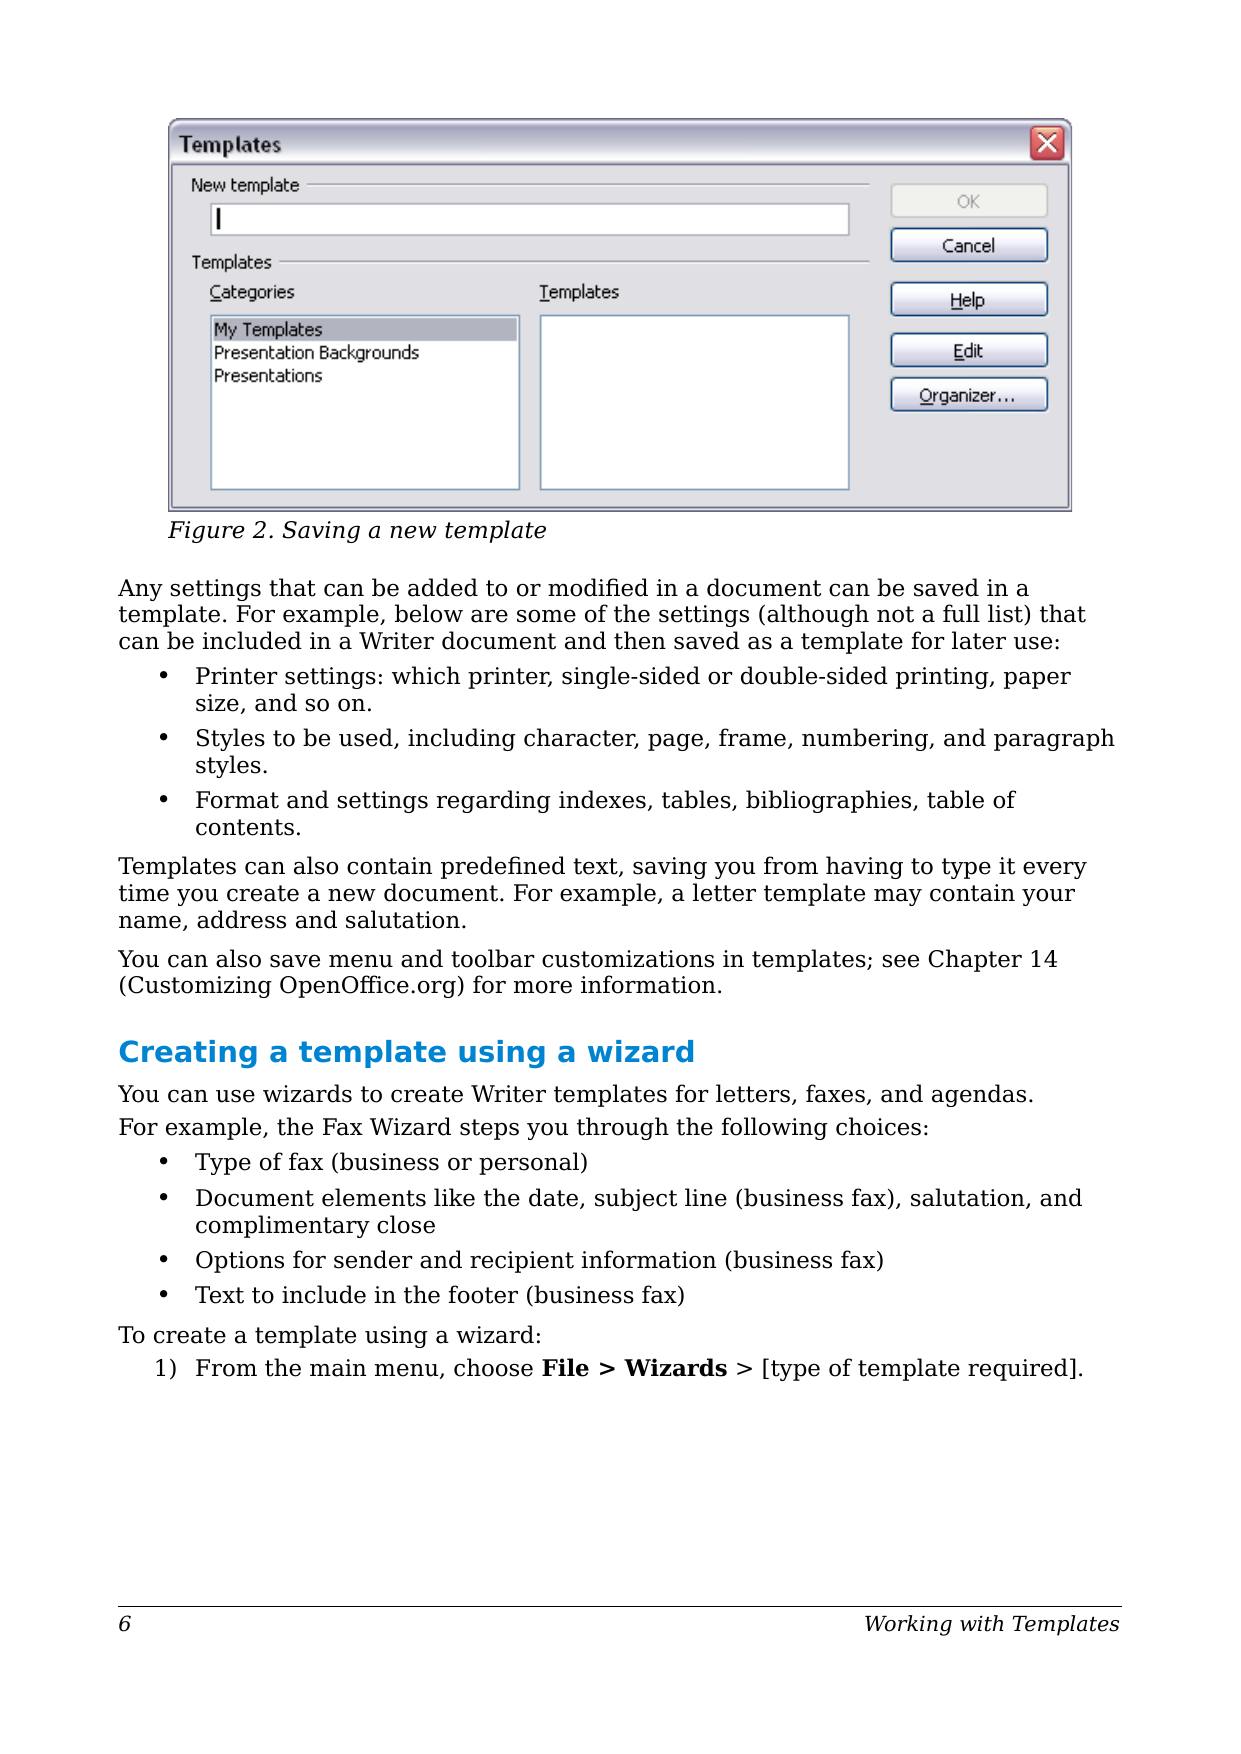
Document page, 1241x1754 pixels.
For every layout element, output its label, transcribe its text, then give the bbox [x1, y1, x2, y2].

list Any settings that can be added to or modified in a document can be saved in a template. For example, below are some of the settings (although not a full list) that can be included in a Writer document and then saved as a template for later use: [118, 575, 1122, 655]
list Type of fax (business or personal) [156, 1147, 1122, 1177]
text Templates can also contain predefined text, saving you from having to type it every time you create a new document. For example, a letter template may contain your name, address and salutation. [118, 853, 1122, 933]
list Document elements like the date, subject line (business fax), salutation, and complimentary close [156, 1183, 1122, 1239]
list Printer settings: which printer, single-sided or double-sided printing, paper size, and so on. [156, 661, 1122, 717]
subtitle Creating a template using a wizard [118, 1035, 1122, 1069]
text Figure 2. Saving a new template [168, 518, 1072, 544]
list Format and settings regarding indexes, tables, bibliographies, table of contents. [156, 785, 1122, 841]
picture [168, 118, 1073, 512]
list For example, the Fax Wizard steps you through the following choices: [118, 1114, 1122, 1141]
list You can use wizards to create Writer templates for letters, faxes, and agendas. [118, 1081, 1122, 1108]
list Styles to be used, including character, page, frame, numbering, and paragraph styles. [156, 723, 1122, 779]
list From the main menu, choose File > Wizards > [type of template required]. [177, 1355, 1122, 1382]
list Options for sender and recipient information (business fax) [156, 1245, 1122, 1274]
list To create a template using a wizard: [118, 1322, 1122, 1349]
list Text to include in the footer (business fax) [156, 1280, 1122, 1309]
text You can also save menu and toolbar customizations in templates; see Chapter 14 (Customizing OpenOffice.org) for more information. [118, 946, 1122, 999]
